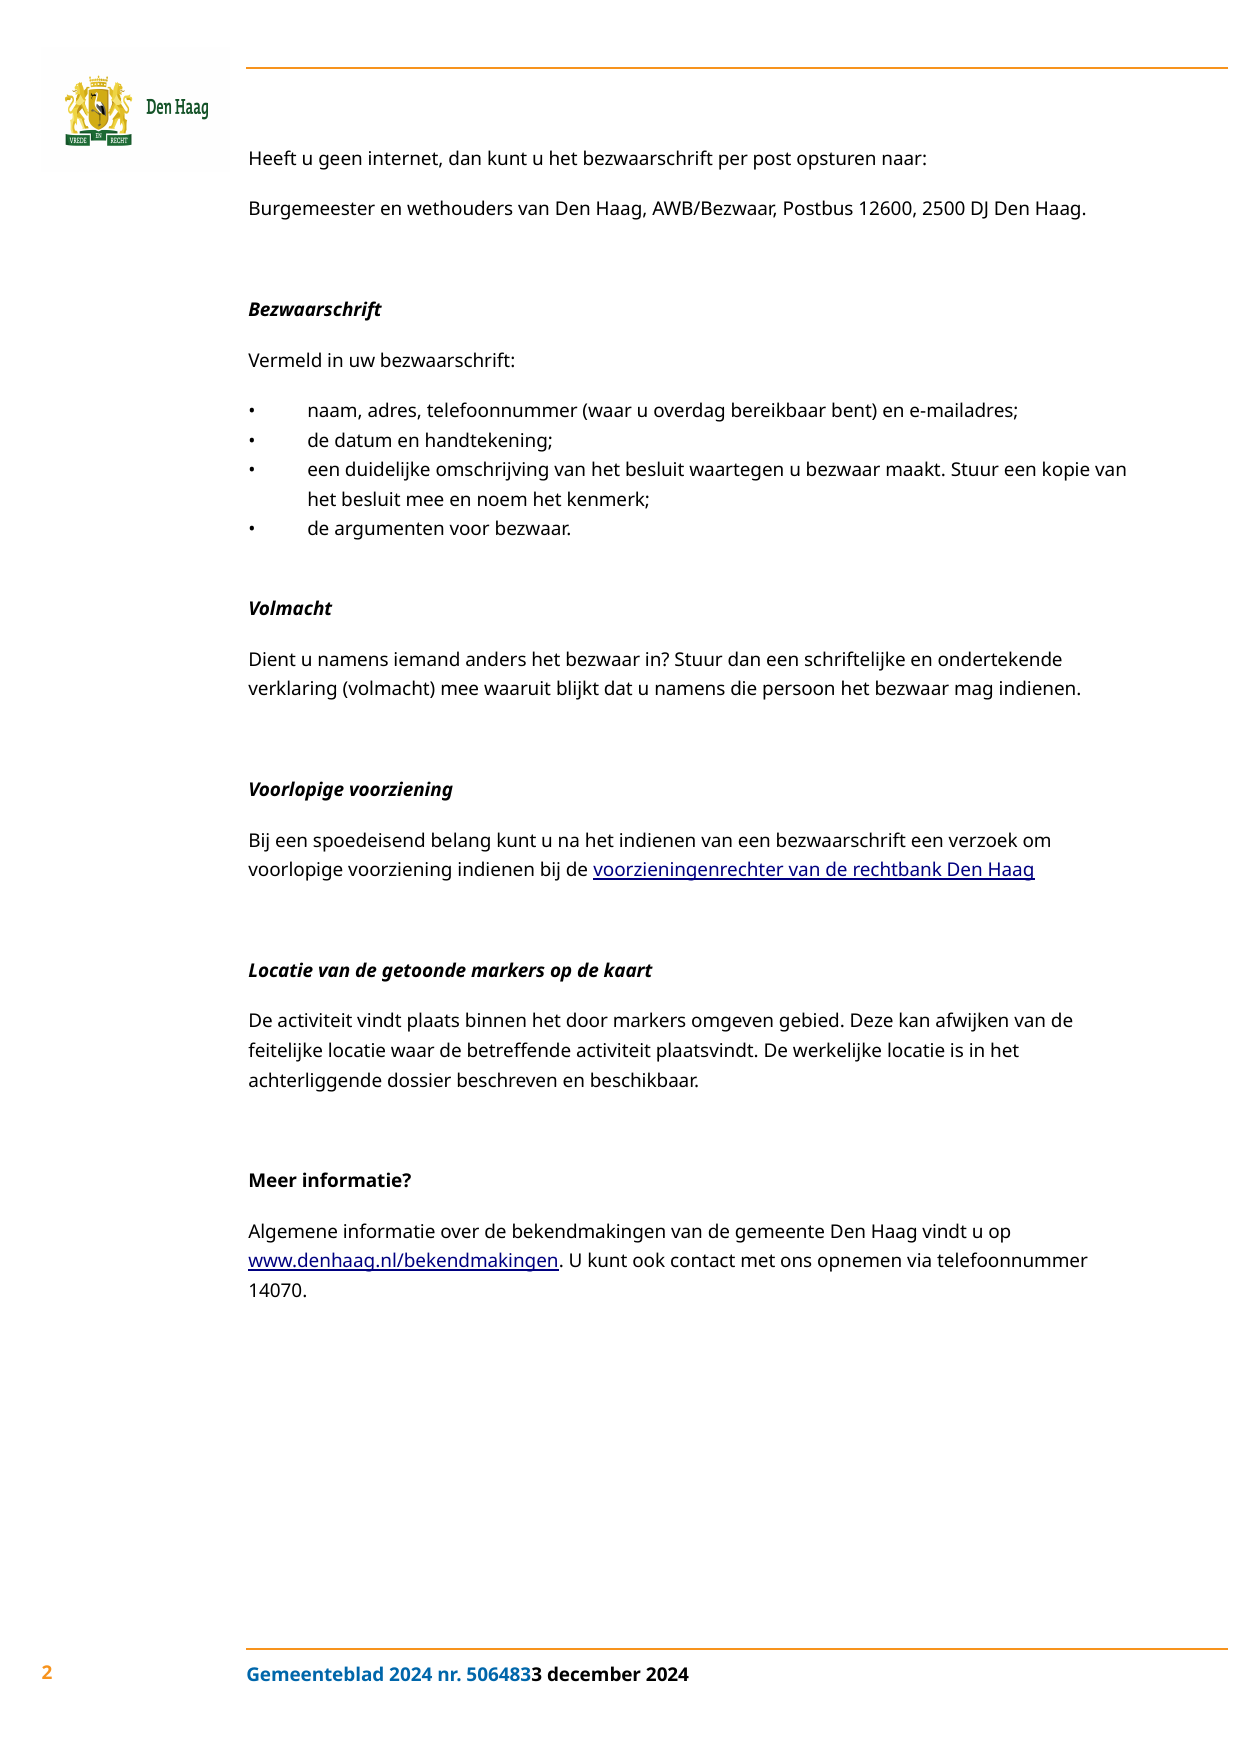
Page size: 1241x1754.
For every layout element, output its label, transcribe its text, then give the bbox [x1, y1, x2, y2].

text Voorlopige voorziening [248, 776, 1152, 802]
list de datum en handtekening; [248, 427, 1152, 453]
list naam, adres, telefoonnummer (waar u overdag bereikbaar bent) en e-mailadres; [248, 397, 1152, 423]
text De activiteit vindt plaats binnen het door markers omgeven gebied. Deze kan afwijken van de feitelijke locatie waar de betreffende activiteit plaatsvindt. De werkelijke locatie is in het achterliggende dossier beschreven en beschikbaar. [248, 1008, 1152, 1093]
text Volmacht [248, 596, 1152, 621]
list een duidelijke omschrijving van het besluit waartegen u bezwaar maakt. Stuur een kopie van het besluit mee en noem het kenmerk; [248, 456, 1152, 512]
picture [41, 47, 231, 172]
text Locatie van de getoonde markers op de kaart [248, 957, 1152, 983]
text Bezwaarschrift [248, 296, 1152, 322]
text Burgemeester en wethouders van Den Haag, AWB/Bezwaar, Postbus 12600, 2500 DJ Den Haag. [248, 196, 1152, 221]
text Vermeld in uw bezwaarschrift: [248, 347, 1152, 373]
text Algemene informatie over de bekendmakingen van de gemeente Den Haag vindt u op www.denhaag.nl/bekendmakingen. U kunt ook contact met ons opnemen via telefoonnummer 14070. [248, 1218, 1152, 1303]
text Dient u namens iemand anders het bezwaar in? Stuur dan een schriftelijke en ondertekende verklaring (volmacht) mee waaruit blijkt dat u namens die persoon het bezwaar mag indienen. [248, 646, 1152, 701]
text Bij een spoedeisend belang kunt u na het indienen van een bezwaarschrift een verzoek om voorlopige voorziening indienen bij de voorzieningenrechter van de rechtbank Den Haag [248, 827, 1152, 882]
list de argumenten voor bezwaar. [248, 516, 1152, 541]
text Heeft u geen internet, dan kunt u het bezwaarschrift per post opsturen naar: [248, 145, 1152, 171]
text Meer informatie? [248, 1168, 1152, 1193]
